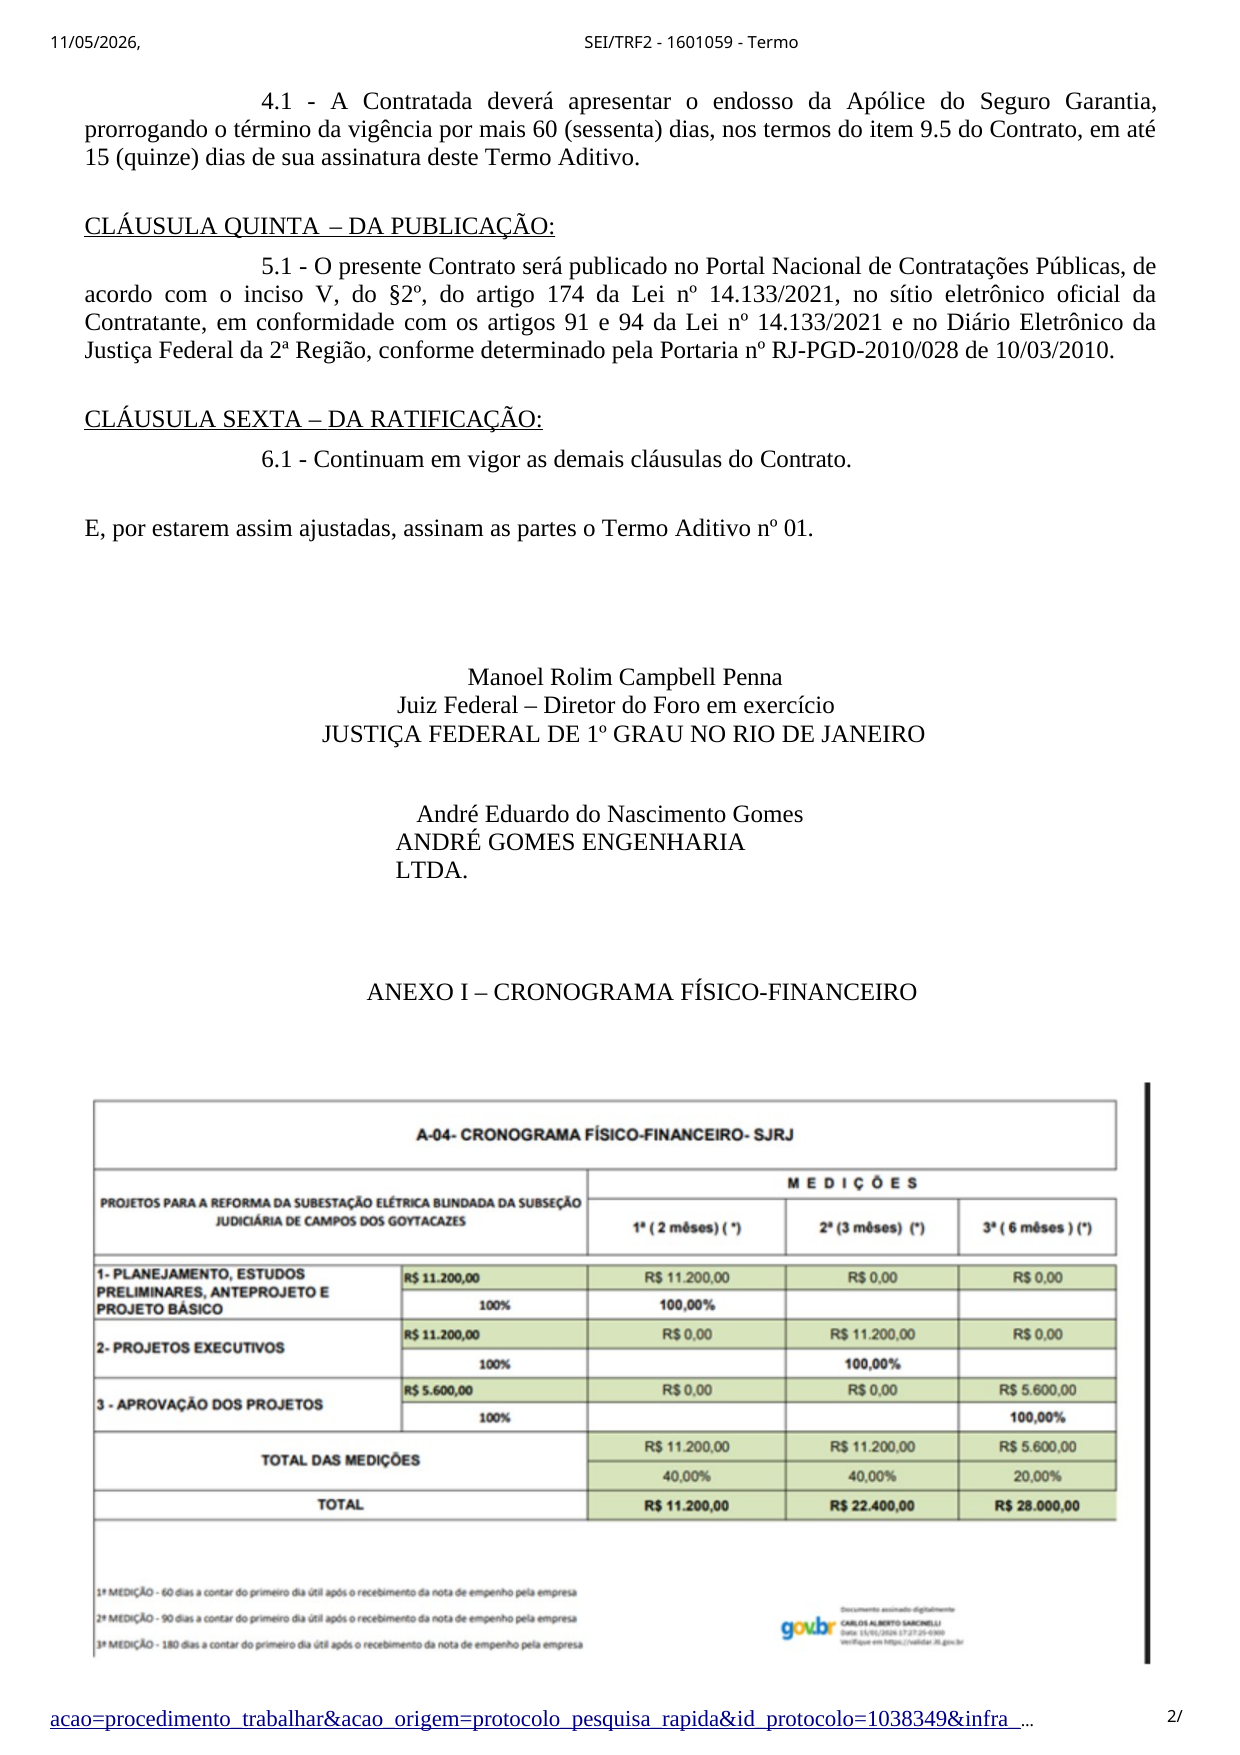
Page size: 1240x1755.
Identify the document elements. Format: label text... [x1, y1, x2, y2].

text Juiz Federal – Diretor do Foro em exercício JUSTIÇA FEDERAL DE 1º GRAU NO RIO DE JANEIRO [322, 692, 933, 747]
text 6.1 - Continuam em vigor as demais cláusulas do Contrato. [261, 444, 1181, 473]
text Manoel Rolim Campbell Penna [467, 663, 1181, 692]
subtitle ANEXO I – CRONOGRAMA FÍSICO-FINANCEIRO [103, 977, 1181, 1006]
text 5.1 - O presente Contrato será publicado no Portal Nacional de Contratações Públicas, de acordo com o inciso V, do §2º, do artigo 174 da Lei nº 14.133/2021, no sítio eletrônico oficial da Contratante, em conformidade com os artigos 91 e 94 da Lei nº 14.133/2021 e no Diário Eletrônico da Justiça Federal da 2ª Região, conforme determinado pela Portaria nº RJ-PGD-2010/028 de 10/03/2010. [84, 252, 1158, 364]
subtitle CLÁUSULA SEXTA – DA RATIFICAÇÃO: [84, 404, 1181, 432]
text E, por estarem assim ajustadas, assinam as partes o Termo Aditivo nº 01. [84, 513, 1181, 542]
text 4.1 - A Contratada deverá apresentar o endosso da Apólice do Seguro Garantia, prorrogando o término da vigência por mais 60 (sessenta) dias, nos termos do item 9.5 do Contrato, em até 15 (quinze) dias de sua assinatura deste Termo Aditivo. [84, 87, 1158, 171]
subtitle CLÁUSULA QUINTA – DA PUBLICAÇÃO: [84, 211, 1181, 240]
text André Eduardo do Nascimento Gomes ANDRÉ GOMES ENGENHARIA LTDA. [395, 800, 822, 884]
